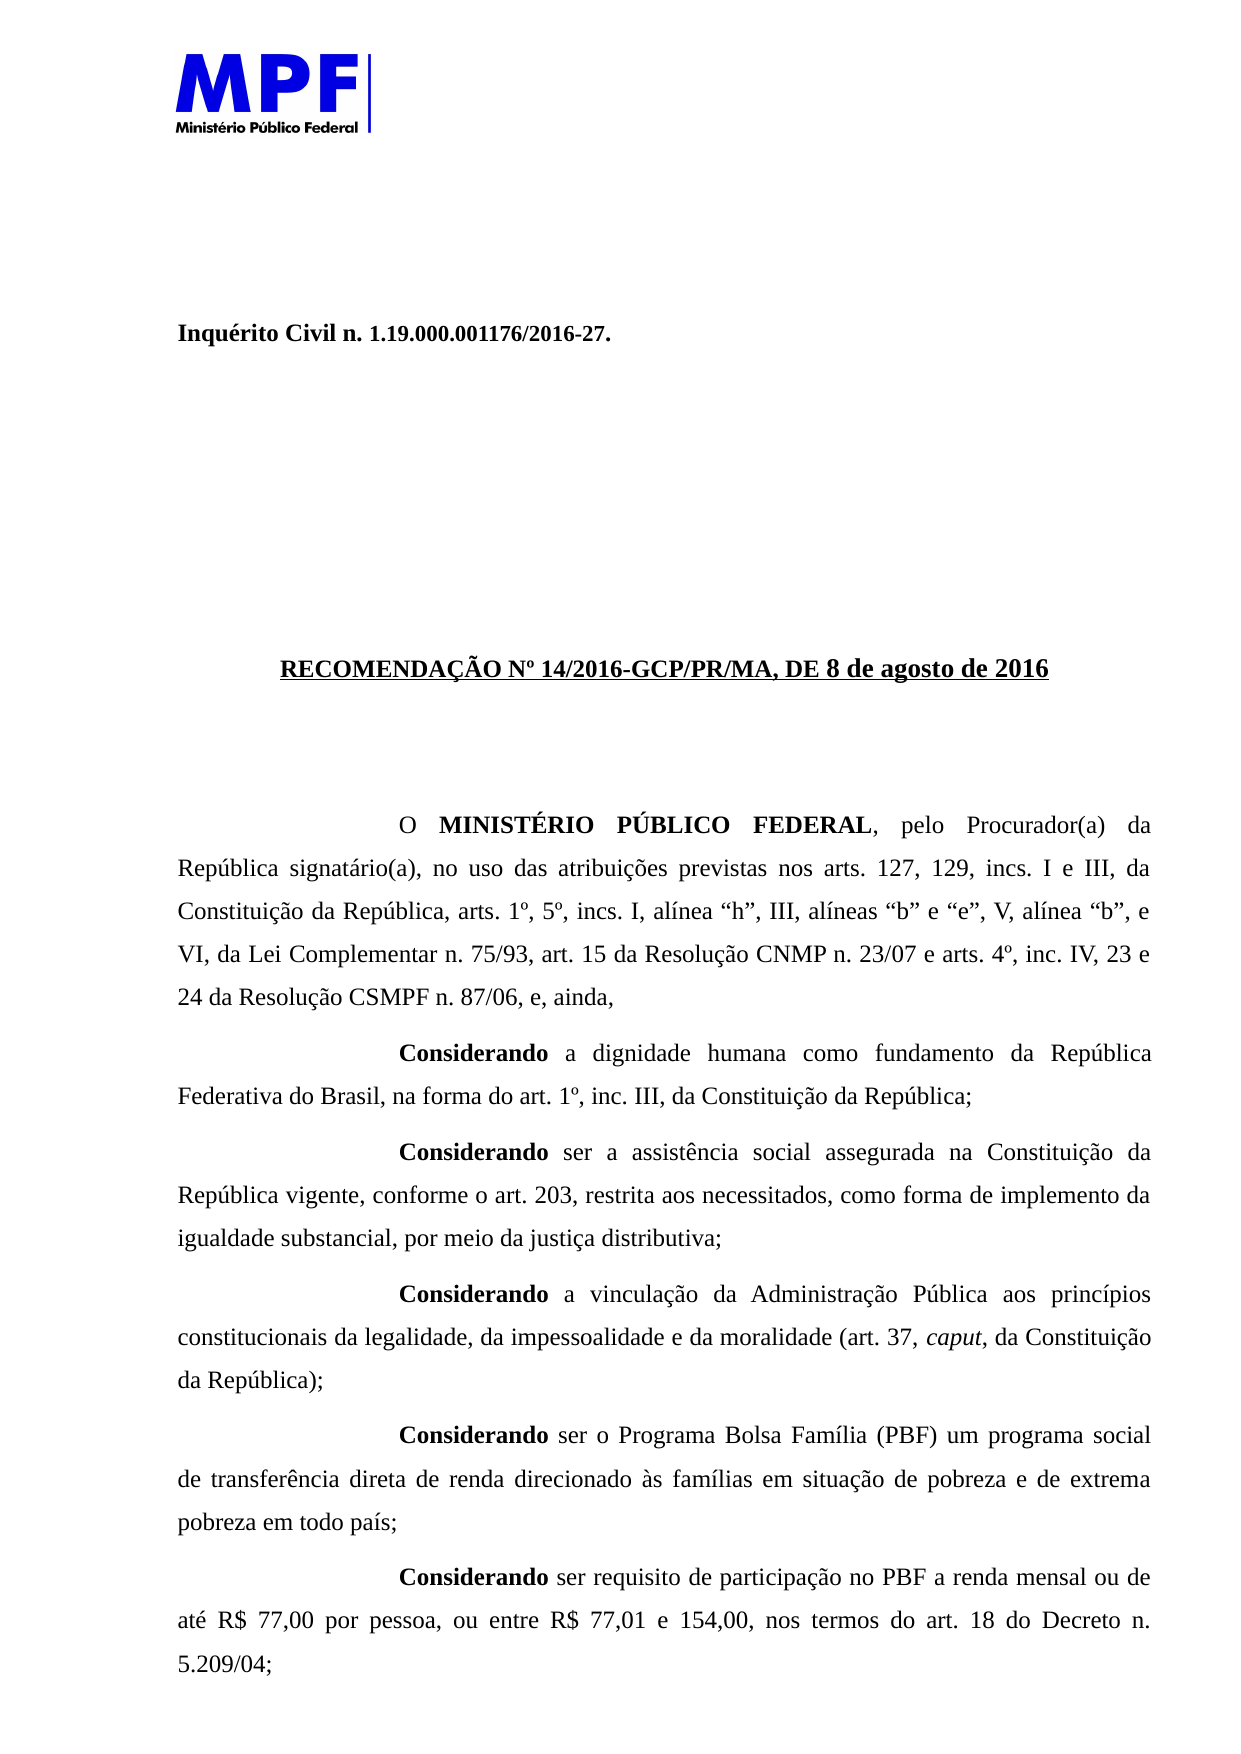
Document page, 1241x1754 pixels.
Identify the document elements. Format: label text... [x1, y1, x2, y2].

text O MINISTÉRIO PÚBLICO FEDERAL, pelo Procurador(a) da República signatário(a), no uso das atribuições previstas nos arts. 127, 129, incs. I e III, da Constituição da República, arts. 1º, 5º, incs. I, alínea “h”, III, alíneas “b” e “e”, V, alínea “b”, e VI, da Lei Complementar n. 75/93, art. 15 da Resolução CNMP n. 23/07 e arts. 4º, inc. IV, 23 e 24 da Resolução CSMPF n. 87/06, e, ainda, [177, 810, 1152, 1011]
text Considerando a dignidade humana como fundamento da República Federativa do Brasil, na forma do art. 1º, inc. III, da Constituição da República; [177, 1038, 1152, 1110]
text Considerando ser o Programa Bolsa Família (PBF) um programa social de transferência direta de renda direcionado às famílias em situação de pobreza e de extrema pobreza em todo país; [177, 1421, 1152, 1536]
picture [173, 49, 374, 138]
text Considerando a vinculação da Administração Pública aos princípios constitucionais da legalidade, da impessoalidade e da moralidade (art. 37, caput, da Constituição da República); [177, 1279, 1152, 1394]
text Considerando ser requisito de participação no PBF a renda mensal ou de até R$ 77,00 por pessoa, ou entre R$ 77,01 e 154,00, nos termos do art. 18 do Decreto n. 5.209/04; [177, 1562, 1152, 1677]
subtitle RECOMENDAÇÃO Nº 14/2016-GCP/PR/MA, DE 8 de agosto de 2016 [177, 652, 1152, 683]
text Inquérito Civil n. 1.19.000.001176/2016-27. [177, 318, 1152, 347]
text Considerando ser a assistência social assegurada na Constituição da República vigente, conforme o art. 203, restrita aos necessitados, como forma de implemento da igualdade substancial, por meio da justiça distributiva; [177, 1137, 1152, 1252]
